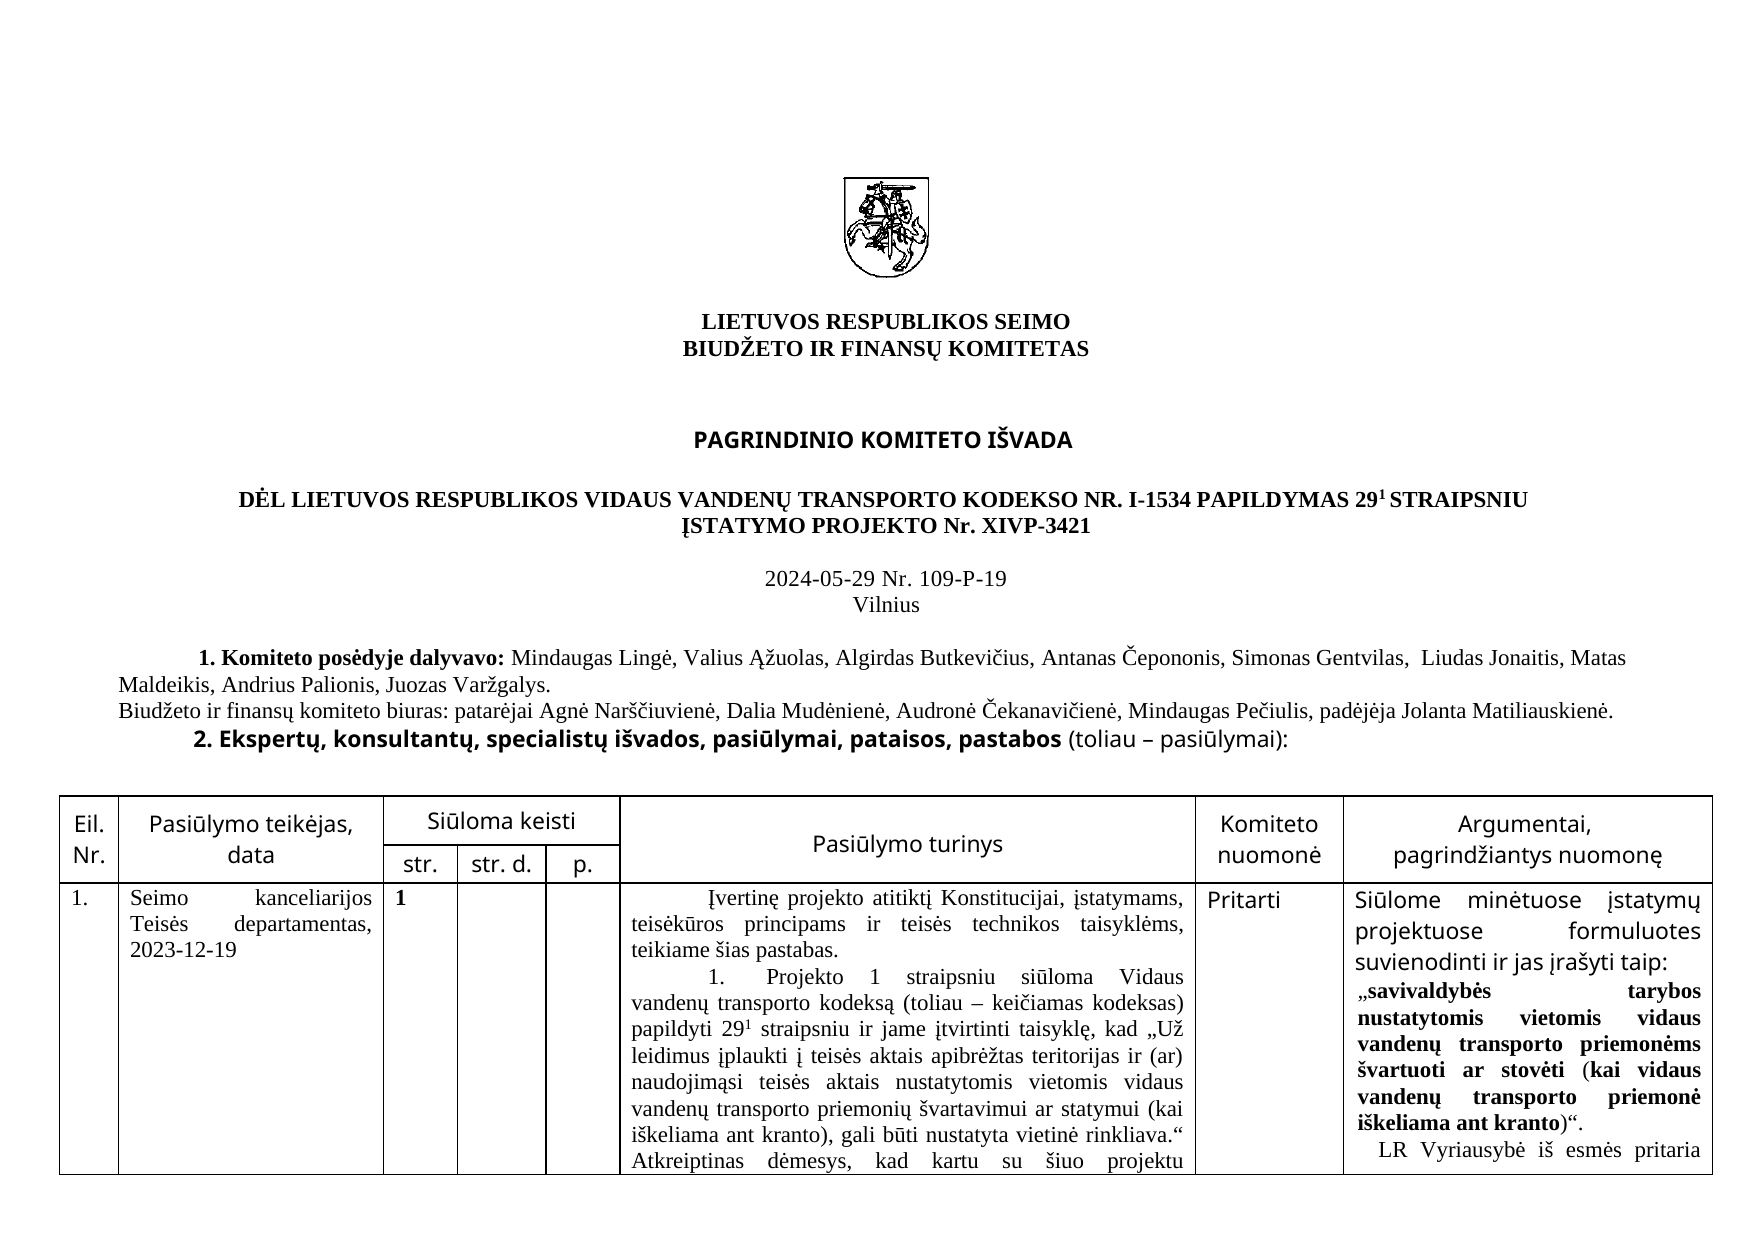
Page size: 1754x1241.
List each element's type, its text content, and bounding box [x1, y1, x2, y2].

table_cell Seimo kanceliarijos Teisės departamentas, 2023-12-19 [119, 884, 383, 1174]
text DĖL LIETUVOS RESPUBLIKOS VIDAUS VANDENŲ TRANSPORTO KODEKSO NR. I-1534 PAPILDYMAS 291 STRAIPSNIU [118, 486, 1654, 512]
table_cell [547, 884, 619, 1174]
table_header Pasiūlymo turinys [621, 797, 1195, 882]
table_header Komiteto nuomonė [1196, 797, 1343, 882]
text LIETUVOS RESPUBLIKOS SEIMO [118, 308, 1654, 335]
table_header Siūloma keisti [384, 797, 619, 844]
text 2024-05-29 Nr. 109-P-19 [118, 565, 1654, 592]
table_cell Siūlome minėtuose įstatymų projektuose formuluotes suvienodinti ir jas įrašyti taip: „savivaldybės tarybos nustatytomis vietomis vidaus vandenų transporto priemonėms švartuoti ar stovėti (kai vidaus vandenų transporto priemonė iškeliama ant kranto)“. LR Vyriausybė iš esmės pritaria [1344, 884, 1712, 1174]
table_cell 1. [60, 884, 118, 1174]
table_cell Pritarti [1196, 884, 1343, 1174]
table_cell str. [384, 846, 457, 882]
table_cell str. d. [458, 846, 545, 882]
table_cell [458, 884, 545, 1174]
text Biudžeto ir finansų komitetas [118, 335, 1654, 361]
table_header Pasiūlymo teikėjas, data [119, 797, 383, 882]
table_header Argumentai, pagrindžiantys nuomonę [1344, 797, 1712, 882]
text Vilnius [118, 592, 1654, 618]
table_cell p. [547, 846, 619, 882]
text ĮSTATYMO PROJEKTO Nr. XIVP-3421 [118, 512, 1654, 539]
table_header Eil. Nr. [60, 797, 118, 882]
subtitle 2. Ekspertų, konsultantų, specialistų išvados, pasiūlymai, pataisos, pastabos (toliau – pasiūlymai): [118, 723, 1654, 754]
text Biudžeto ir finansų komiteto biuras: patarėjai Agnė Narščiuvienė, Dalia Mudėnienė, Audronė Čekanavičienė, Mindaugas Pečiulis, padėjėja Jolanta Matiliauskienė. [118, 697, 1654, 723]
table_cell Įvertinę projekto atitiktį Konstitucijai, įstatymams, teisėkūros principams ir teisės technikos taisyklėms, teikiame šias pastabas. 1. Projekto 1 straipsniu siūloma Vidaus vandenų transporto kodeksą (toliau – keičiamas kodeksas) papildyti 291 straipsniu ir jame įtvirtinti taisyklę, kad „Už leidimus įplaukti į teisės aktais apibrėžtas teritorijas ir (ar) naudojimąsi teisės aktais nustatytomis vietomis vidaus vandenų transporto priemonių švartavimui ar statymui (kai iškeliama ant kranto), gali būti nustatyta vietinė rinkliava.“ Atkreiptinas dėmesys, kad kartu su šiuo projektu [621, 884, 1195, 1174]
table_cell 1 [384, 884, 457, 1174]
text 1. Komiteto posėdyje dalyvavo: Mindaugas Lingė, Valius Ąžuolas, Algirdas Butkevičius, Antanas Čepononis, Simonas Gentvilas, Liudas Jonaitis, Matas Maldeikis, Andrius Palionis, Juozas Varžgalys. [118, 644, 1654, 697]
subtitle PAGRINDINIO KOMITETO IŠVADA [118, 424, 1654, 455]
